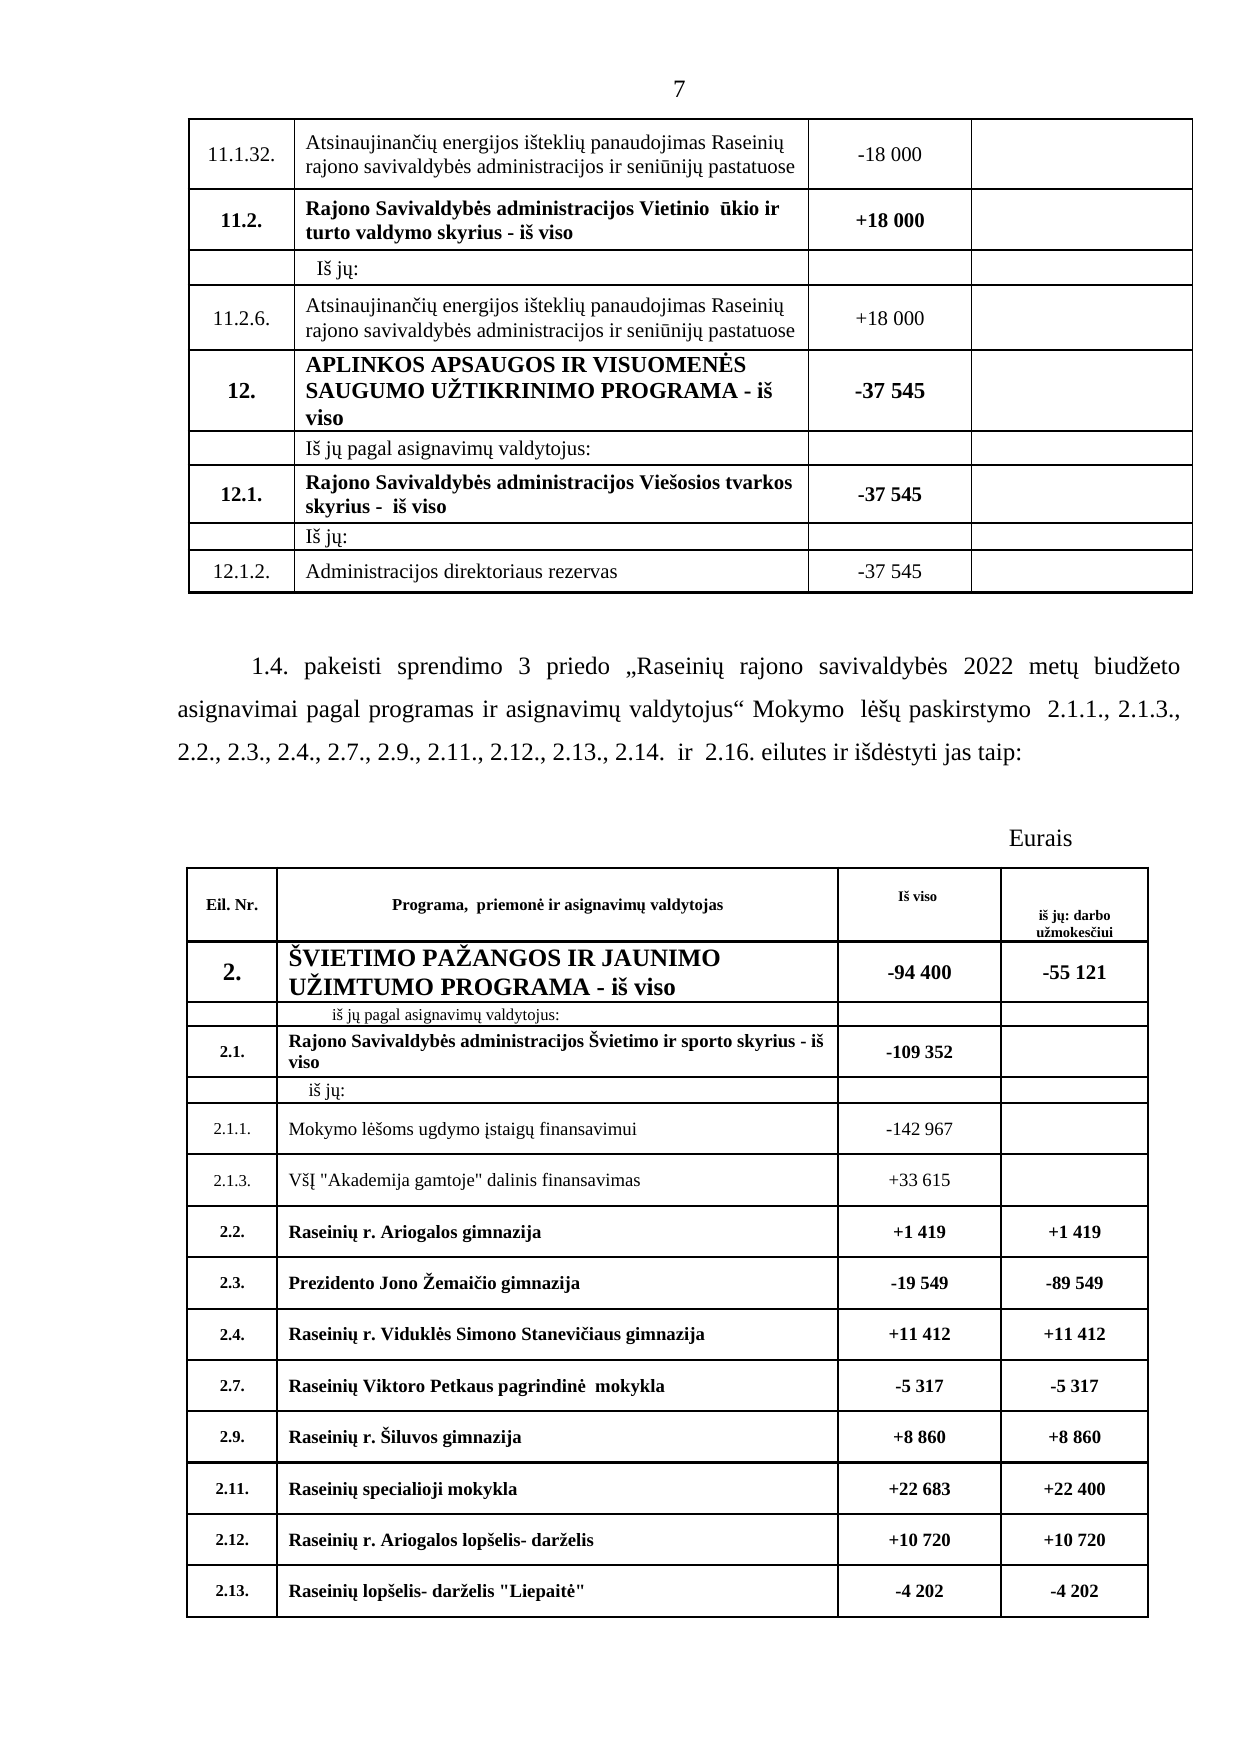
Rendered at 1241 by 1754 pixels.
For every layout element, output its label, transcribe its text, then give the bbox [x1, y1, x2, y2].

table_cell [972, 524, 1192, 549]
table_cell Iš jų pagal asignavimų valdytojus: [295, 432, 808, 464]
table_cell Raseinių r. Viduklės Simono Stanevičiaus gimnazija [278, 1310, 837, 1359]
table_cell [809, 251, 971, 284]
table_cell Prezidento Jono Žemaičio gimnazija [278, 1258, 837, 1307]
table_cell Mokymo lėšoms ugdymo įstaigų finansavimui [278, 1104, 837, 1153]
table_cell ŠVIETIMO PAŽANGOS IR JAUNIMO UŽIMTUMO PROGRAMA - iš viso [278, 943, 837, 1001]
table_cell iš jų: [278, 1078, 837, 1102]
table_header Iš viso [839, 869, 1000, 940]
table_cell [190, 524, 294, 549]
table_cell Rajono Savivaldybės administracijos Švietimo ir sporto skyrius - iš viso [278, 1027, 837, 1076]
table_cell Raseinių r. Šiluvos gimnazija [278, 1412, 837, 1461]
table_cell Raseinių specialioji mokykla [278, 1464, 837, 1513]
table_cell Raseinių lopšelis- darželis "Liepaitė" [278, 1566, 837, 1616]
table_cell -4 202 [839, 1566, 1000, 1616]
table_cell +1 419 [1002, 1207, 1147, 1256]
table_header Eil. Nr. [188, 869, 276, 940]
table_cell -109 352 [839, 1027, 1000, 1076]
table_cell iš jų pagal asignavimų valdytojus: [278, 1003, 837, 1025]
table_cell -19 549 [839, 1258, 1000, 1307]
table_cell 11.2.6. [190, 286, 294, 349]
text 1.4. pakeisti sprendimo 3 priedo „Raseinių rajono savivaldybės 2022 metų biudžeto asignavimai pagal programas ir asignavimų valdytojus“ Mokymo lėšų paskirstymo 2.1.1., 2.1.3., 2.2., 2.3., 2.4., 2.7., 2.9., 2.11., 2.12., 2.13., 2.14. ir 2.16. eilutes ir išdėstyti jas taip: Eurais [177, 651, 1181, 852]
table_cell 12. [190, 351, 294, 430]
table_cell [839, 1003, 1000, 1025]
table_cell Iš jų: [295, 251, 808, 284]
table_cell -89 549 [1002, 1258, 1147, 1307]
table_cell -18 000 [809, 120, 971, 188]
table_cell +1 419 [839, 1207, 1000, 1256]
table_cell APLINKOS APSAUGOS IR VISUOMENĖS SAUGUMO UŽTIKRINIMO PROGRAMA - iš viso [295, 351, 808, 430]
table_cell 2.1. [188, 1027, 276, 1076]
table_cell [1002, 1027, 1147, 1076]
table_cell -37 545 [809, 351, 971, 430]
table_cell [188, 1078, 276, 1102]
table_cell 2.11. [188, 1464, 276, 1513]
table_cell 2.1.3. [188, 1155, 276, 1205]
table_cell 2.2. [188, 1207, 276, 1256]
table_cell 11.1.32. [190, 120, 294, 188]
table_cell +10 720 [839, 1515, 1000, 1564]
table_cell [1002, 1104, 1147, 1153]
table_cell Raseinių r. Ariogalos gimnazija [278, 1207, 837, 1256]
table_cell [1002, 1003, 1147, 1025]
table_header Programa, priemonė ir asignavimų valdytojas [278, 869, 837, 940]
table_cell +18 000 [809, 286, 971, 349]
table_cell [972, 251, 1192, 284]
table_cell +11 412 [1002, 1310, 1147, 1359]
table_cell [190, 432, 294, 464]
table_cell Iš jų: [295, 524, 808, 549]
table_cell [188, 1003, 276, 1025]
table_cell [809, 524, 971, 549]
table_cell -4 202 [1002, 1566, 1147, 1616]
table_header iš jų: darbo užmokesčiui [1002, 869, 1147, 940]
table_cell -37 545 [809, 551, 971, 591]
table_cell +33 615 [839, 1155, 1000, 1205]
table_cell +22 683 [839, 1464, 1000, 1513]
table_cell 2.1.1. [188, 1104, 276, 1153]
table_cell -5 317 [1002, 1361, 1147, 1410]
table_cell 12.1. [190, 466, 294, 522]
table_cell [839, 1078, 1000, 1102]
table_cell +10 720 [1002, 1515, 1147, 1564]
table_cell [972, 120, 1192, 188]
table_cell [972, 190, 1192, 249]
table_cell [972, 466, 1192, 522]
table_cell 2.9. [188, 1412, 276, 1461]
table_cell [1002, 1155, 1147, 1205]
table_cell [190, 251, 294, 284]
table_cell 2.3. [188, 1258, 276, 1307]
table_cell [972, 432, 1192, 464]
table_cell Rajono Savivaldybės administracijos Viešosios tvarkos skyrius - iš viso [295, 466, 808, 522]
table_cell -37 545 [809, 466, 971, 522]
table_cell Atsinaujinančių energijos išteklių panaudojimas Raseinių rajono savivaldybės administracijos ir seniūnijų pastatuose [295, 286, 808, 349]
table_cell +11 412 [839, 1310, 1000, 1359]
table_cell 11.2. [190, 190, 294, 249]
table_cell 2.7. [188, 1361, 276, 1410]
table_cell Atsinaujinančių energijos išteklių panaudojimas Raseinių rajono savivaldybės administracijos ir seniūnijų pastatuose [295, 120, 808, 188]
table_cell 2. [188, 943, 276, 1001]
table_cell VšĮ "Akademija gamtoje" dalinis finansavimas [278, 1155, 837, 1205]
table_cell [972, 286, 1192, 349]
table_cell +18 000 [809, 190, 971, 249]
table_cell -55 121 [1002, 943, 1147, 1001]
table_cell +8 860 [839, 1412, 1000, 1461]
table_cell +22 400 [1002, 1464, 1147, 1513]
table_cell -94 400 [839, 943, 1000, 1001]
table_cell 2.12. [188, 1515, 276, 1564]
table_cell 2.13. [188, 1566, 276, 1616]
table_cell [1002, 1078, 1147, 1102]
table_cell 2.4. [188, 1310, 276, 1359]
table_cell +8 860 [1002, 1412, 1147, 1461]
table_cell Raseinių Viktoro Petkaus pagrindinė mokykla [278, 1361, 837, 1410]
table_cell Raseinių r. Ariogalos lopšelis- darželis [278, 1515, 837, 1564]
table_cell Administracijos direktoriaus rezervas [295, 551, 808, 591]
table_cell [809, 432, 971, 464]
table_cell -5 317 [839, 1361, 1000, 1410]
table_cell [972, 551, 1192, 591]
table_cell [972, 351, 1192, 430]
table_cell 12.1.2. [190, 551, 294, 591]
table_cell Rajono Savivaldybės administracijos Vietinio ūkio ir turto valdymo skyrius - iš viso [295, 190, 808, 249]
table_cell -142 967 [839, 1104, 1000, 1153]
